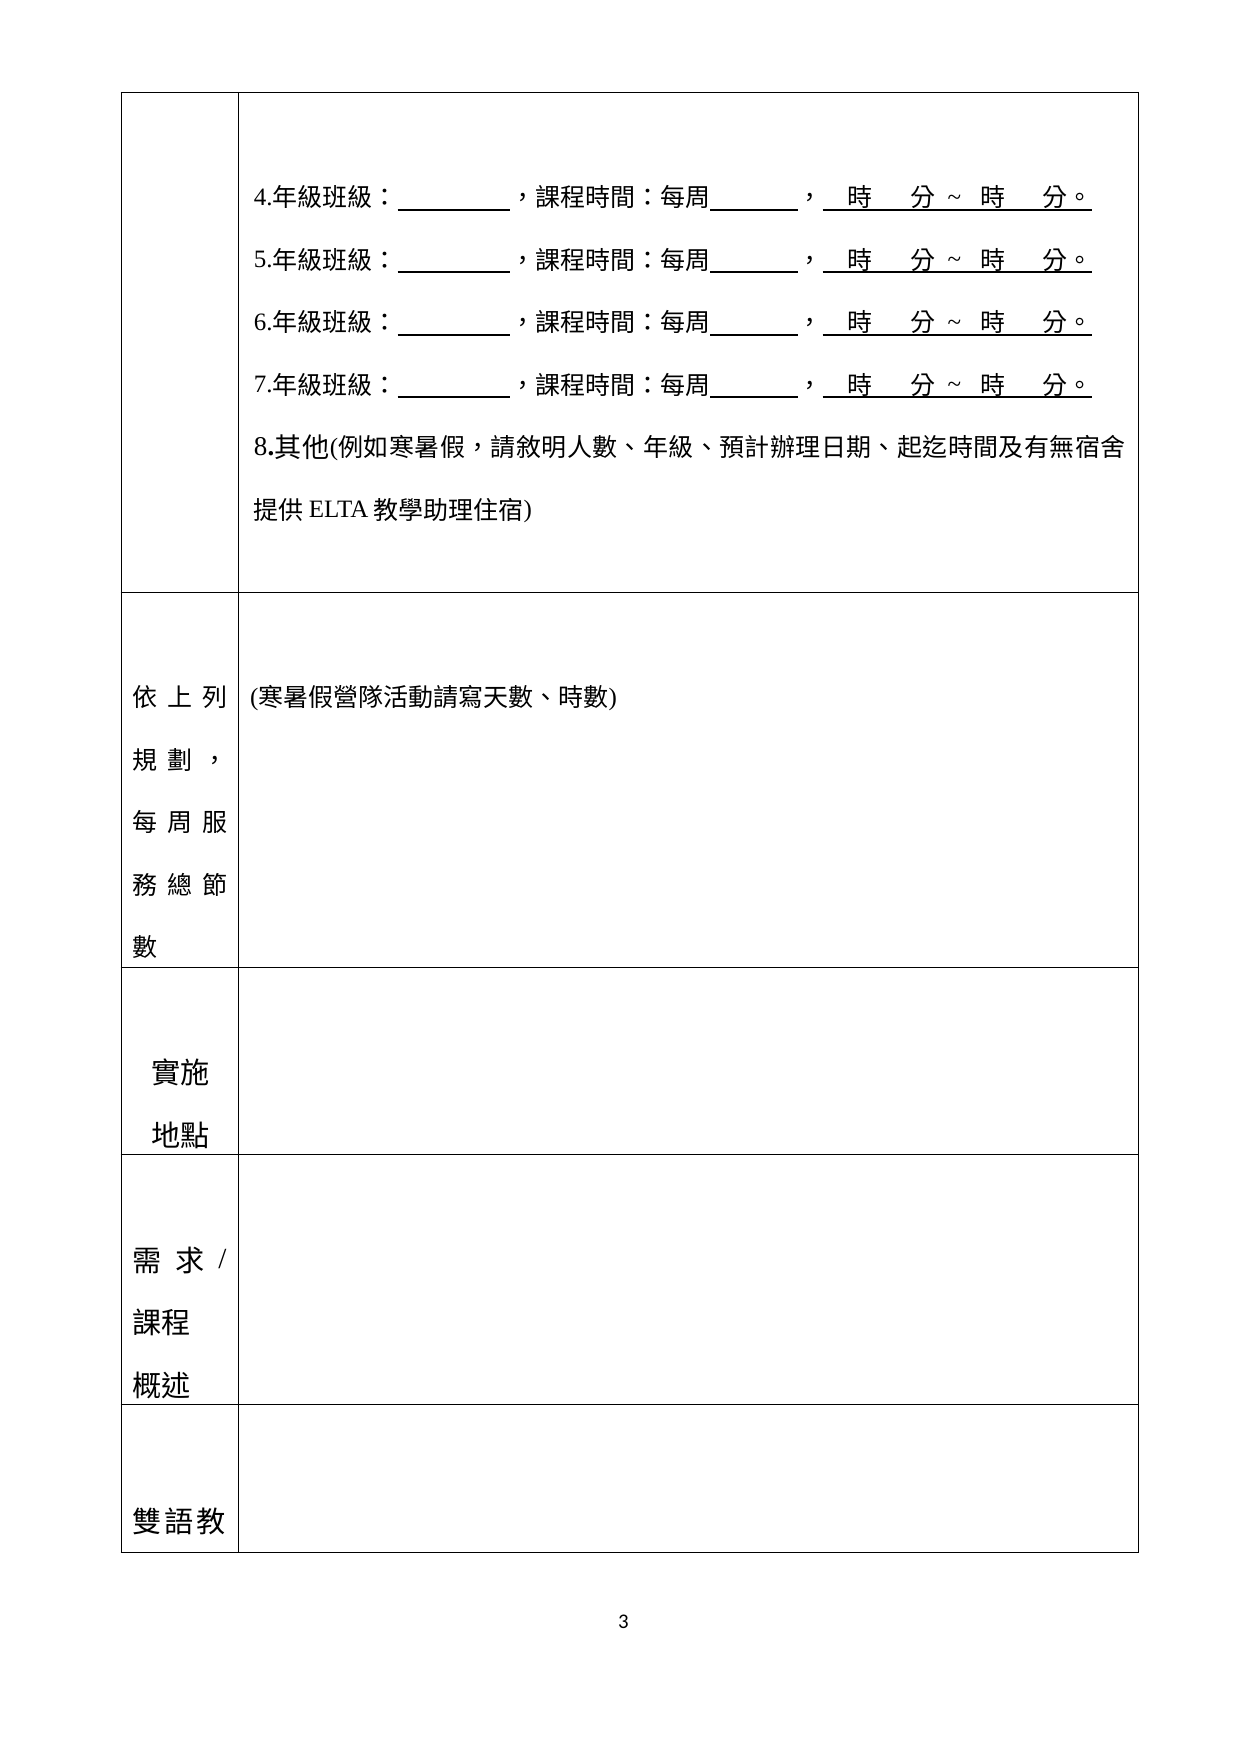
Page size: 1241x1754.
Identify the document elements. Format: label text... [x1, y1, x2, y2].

table_cell 依上列規劃，每周服務總節數 [122, 593, 238, 967]
table_cell [239, 1155, 1138, 1404]
table_cell 需求/課程 概述 [122, 1155, 238, 1404]
table_cell (寒暑假營隊活動請寫天數、時數) [239, 593, 1138, 967]
table_cell [239, 1405, 1138, 1552]
table_cell 雙語教 [122, 1405, 238, 1552]
table_cell [239, 968, 1138, 1154]
table_cell 4.年級班級： ，課程時間：每周 ， 時 分 ~ 時 分。 5.年級班級： ，課程時間：每周 ， 時 分 ~ 時 分。 6.年級班級： ，課程時間：每周 ， 時 分 ~ 時 分。 7.年級班級： ，課程時間：每周 ， 時 分 ~ 時 分。 8.其他(例如寒暑假，請敘明人數、年級、預計辦理日期、起迄時間及有無宿舍提供ELTA教學助理住宿) [239, 93, 1138, 592]
table_cell [122, 93, 238, 592]
table_cell 實施 地點 [122, 968, 238, 1154]
